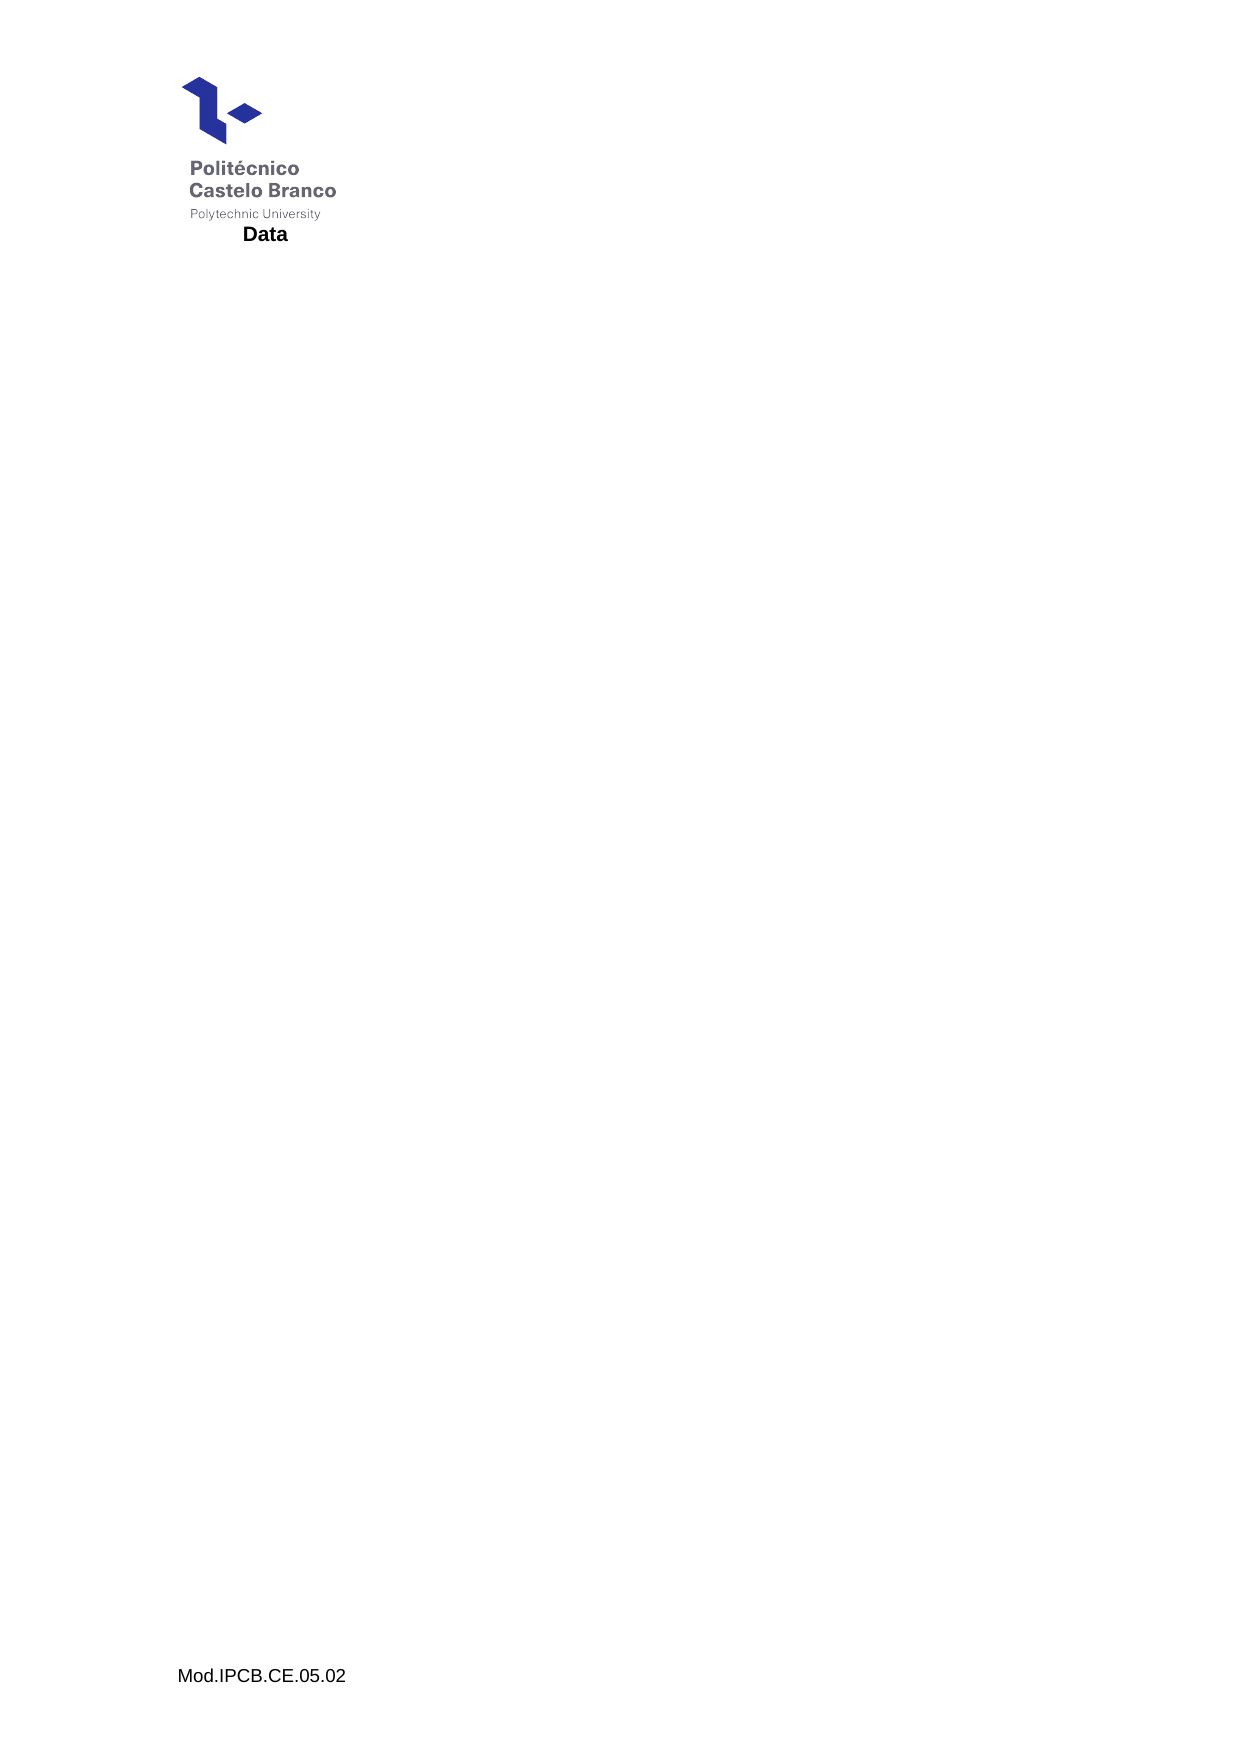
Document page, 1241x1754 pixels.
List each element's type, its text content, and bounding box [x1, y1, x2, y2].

table_cell [595, 221, 620, 255]
table_cell Data [174, 221, 425, 255]
table_cell [969, 221, 1066, 255]
table_cell [425, 221, 595, 255]
table_cell [620, 221, 968, 255]
